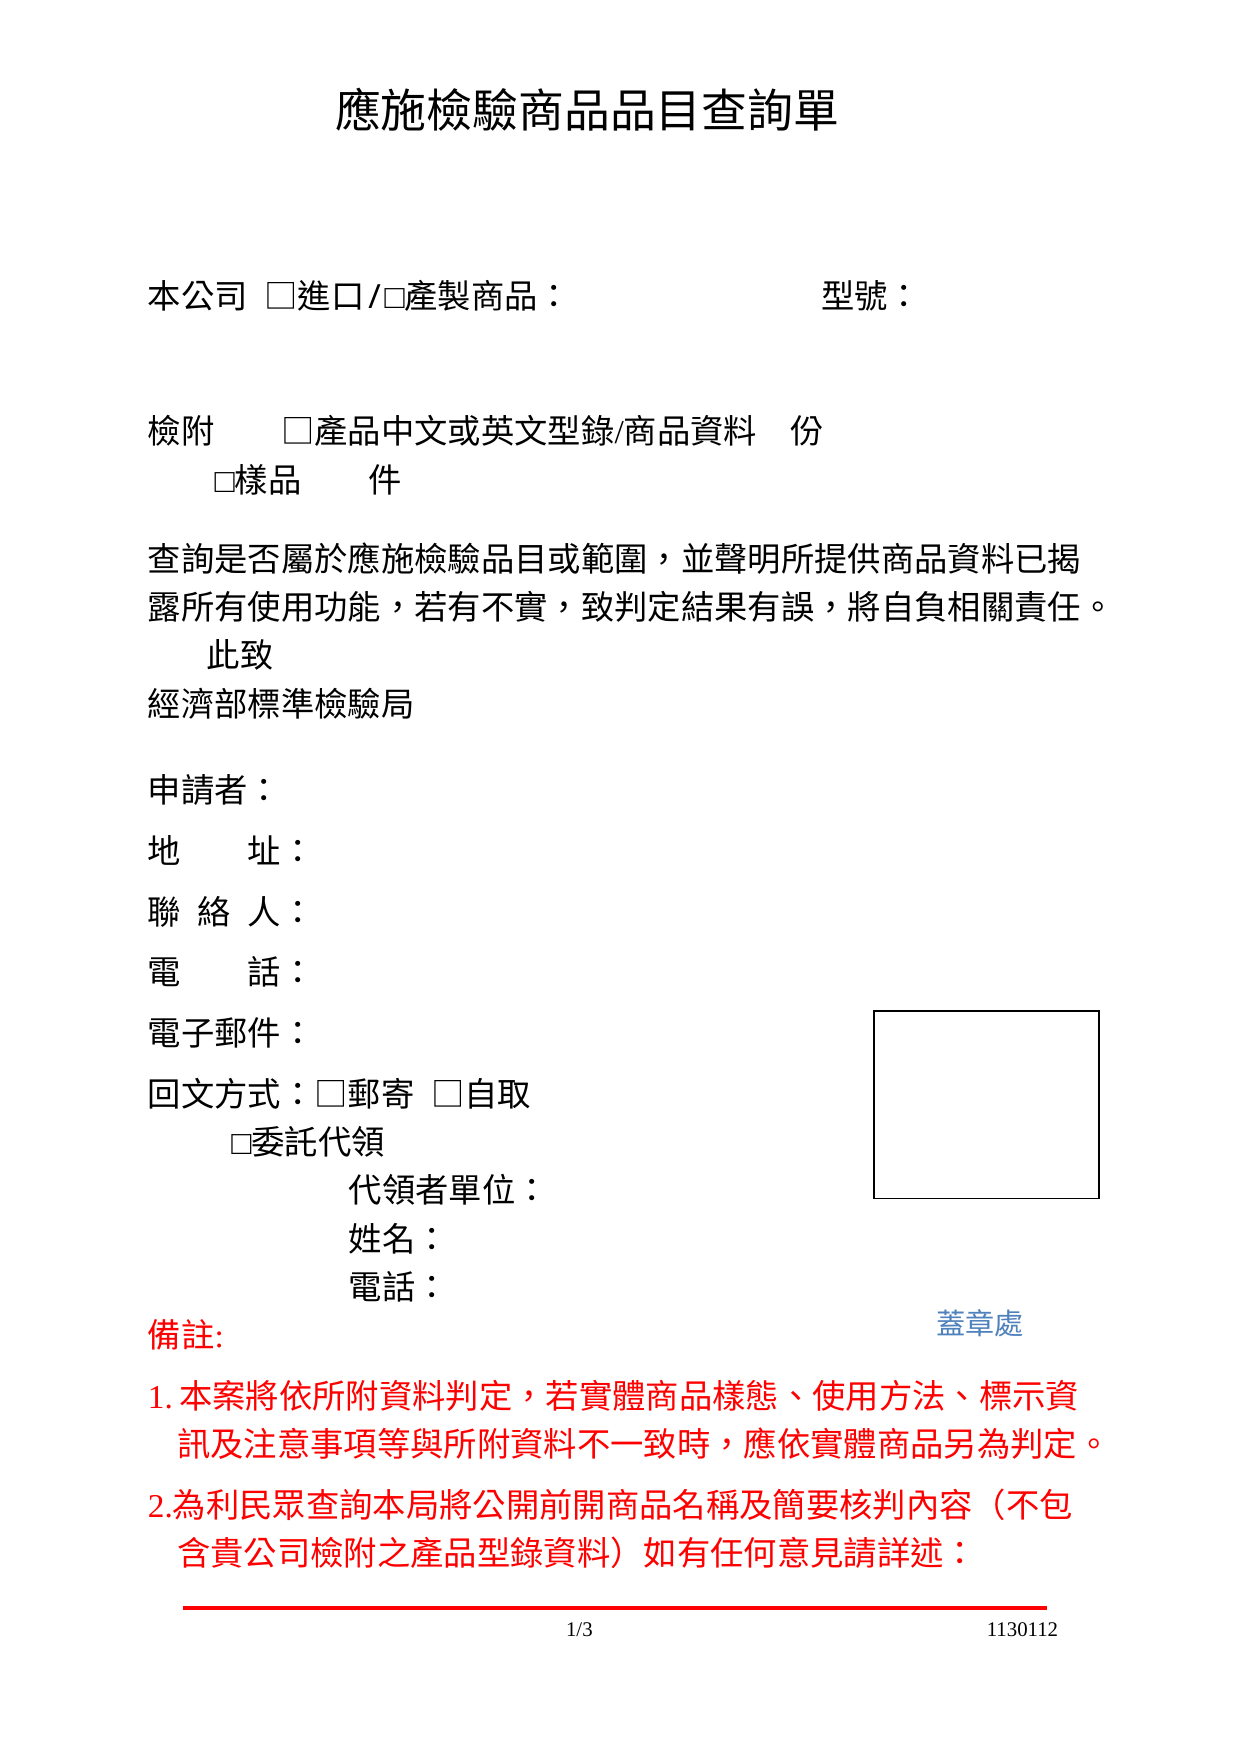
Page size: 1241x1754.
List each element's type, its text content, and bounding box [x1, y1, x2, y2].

text 電 話： [148, 946, 1092, 994]
text □樣品 件 [148, 466, 1092, 499]
text 經濟部標準檢驗局 [148, 677, 1092, 726]
text 1. 本案將依所附資料判定，若實體商品樣態、使用方法、標示資訊及注意事項等與所附資料不一致時，應依實體商品另為判定。 [148, 1369, 1092, 1466]
text 備註: [148, 1309, 1092, 1357]
text 代領者單位： [148, 1164, 1092, 1212]
text 申請者： [148, 764, 1092, 812]
text 聯 絡 人： [148, 885, 1092, 934]
text 應施檢驗商品品目查詢單 [148, 74, 1092, 140]
text 檢附 □產品中文或英文型錄/商品資料 份 [148, 353, 1092, 466]
text 本公司 □進口/□產製商品： 型號： [148, 178, 1092, 341]
text 2.為利民眾查詢本局將公開前開商品名稱及簡要核判內容（不包含貴公司檢附之產品型錄資料）如有任何意見請詳述： [148, 1478, 1092, 1575]
text 蓋章處 [936, 1301, 1032, 1340]
text 地 址： [148, 825, 1092, 873]
text □委託代領 [148, 1116, 873, 1164]
text 回文方式：□郵寄 □自取 [148, 1068, 873, 1116]
text 電子郵件： [148, 1007, 1092, 1055]
text 查詢是否屬於應施檢驗品目或範圍，並聲明所提供商品資料已揭露所有使用功能，若有不實，致判定結果有誤，將自負相關責任。 [148, 533, 1092, 629]
text 電話： [148, 1261, 1092, 1347]
text 此致 [148, 629, 1092, 677]
text 姓名： [148, 1212, 1092, 1261]
